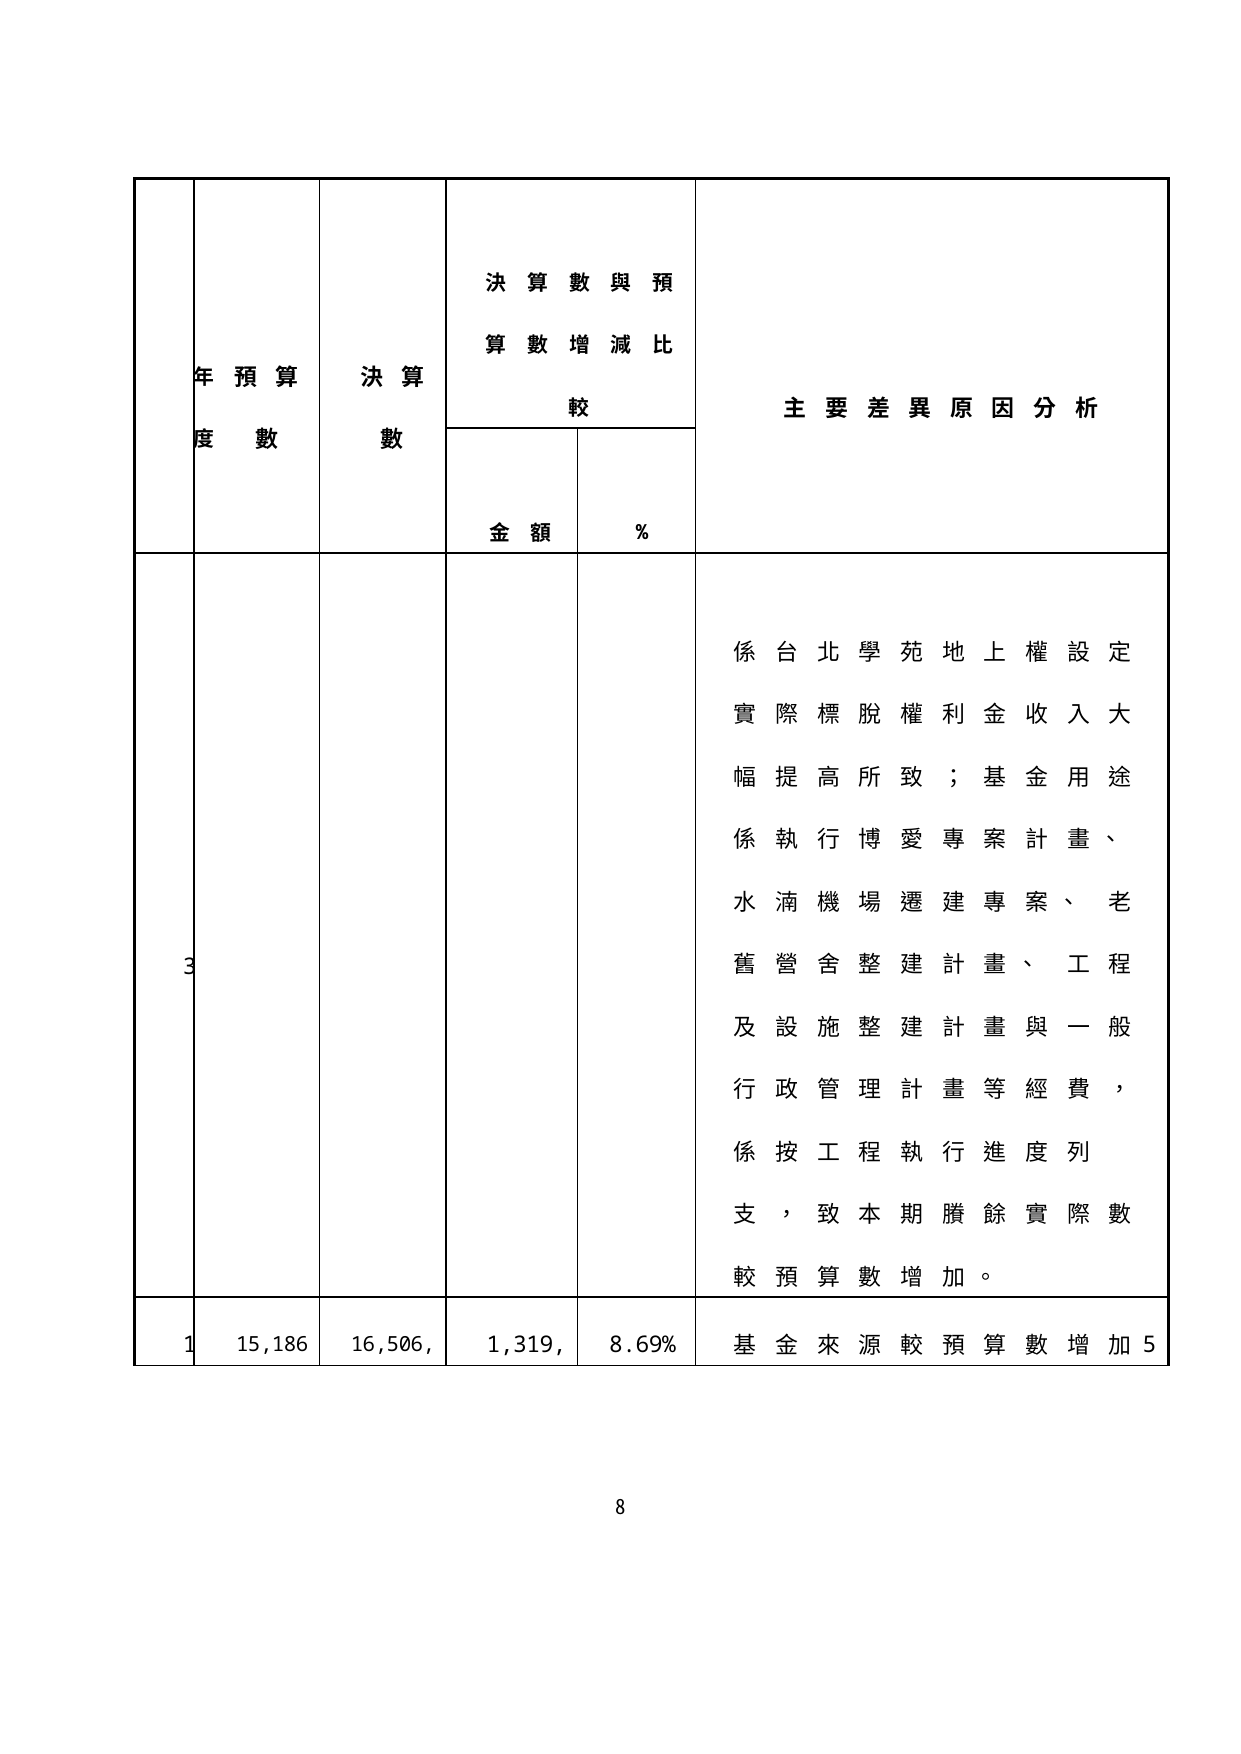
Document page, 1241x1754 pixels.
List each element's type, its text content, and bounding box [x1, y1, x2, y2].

table_cell 104 [136, 1298, 193, 1365]
table_header 決算數與預算數增減比較 [447, 180, 695, 427]
table_header 預算數 [195, 180, 319, 552]
table_cell 15,186 [195, 1298, 319, 1365]
table_cell [320, 554, 445, 1296]
table_header 年度 [136, 180, 193, 552]
table_cell 16,506, [320, 1298, 445, 1365]
table_cell % [578, 429, 695, 552]
table_header 主要差異原因分析 [696, 180, 1167, 552]
table_cell [447, 554, 577, 1296]
table_cell 103 [136, 554, 193, 1296]
table_cell 金額 [447, 429, 577, 552]
table_cell [578, 554, 695, 1296]
table_cell 8.69% [578, 1298, 695, 1365]
table_cell 1,319, [447, 1298, 577, 1365]
table_cell [195, 554, 319, 1296]
table_cell 係台北學苑地上權設定實際標脫權利金收入大幅提高所致；基金用途係執行博愛專案計畫、水湳機場遷建專案、老舊營舍整建計畫、工程及設施整建計畫與一般行政管理計畫等經費，係按工程執行進度列支，致本期賸餘實際數較預算數增加。 [696, 554, 1167, 1296]
table_cell 基金來源較預算數增加5 [696, 1298, 1167, 1365]
table_header 決算數 [320, 180, 445, 552]
